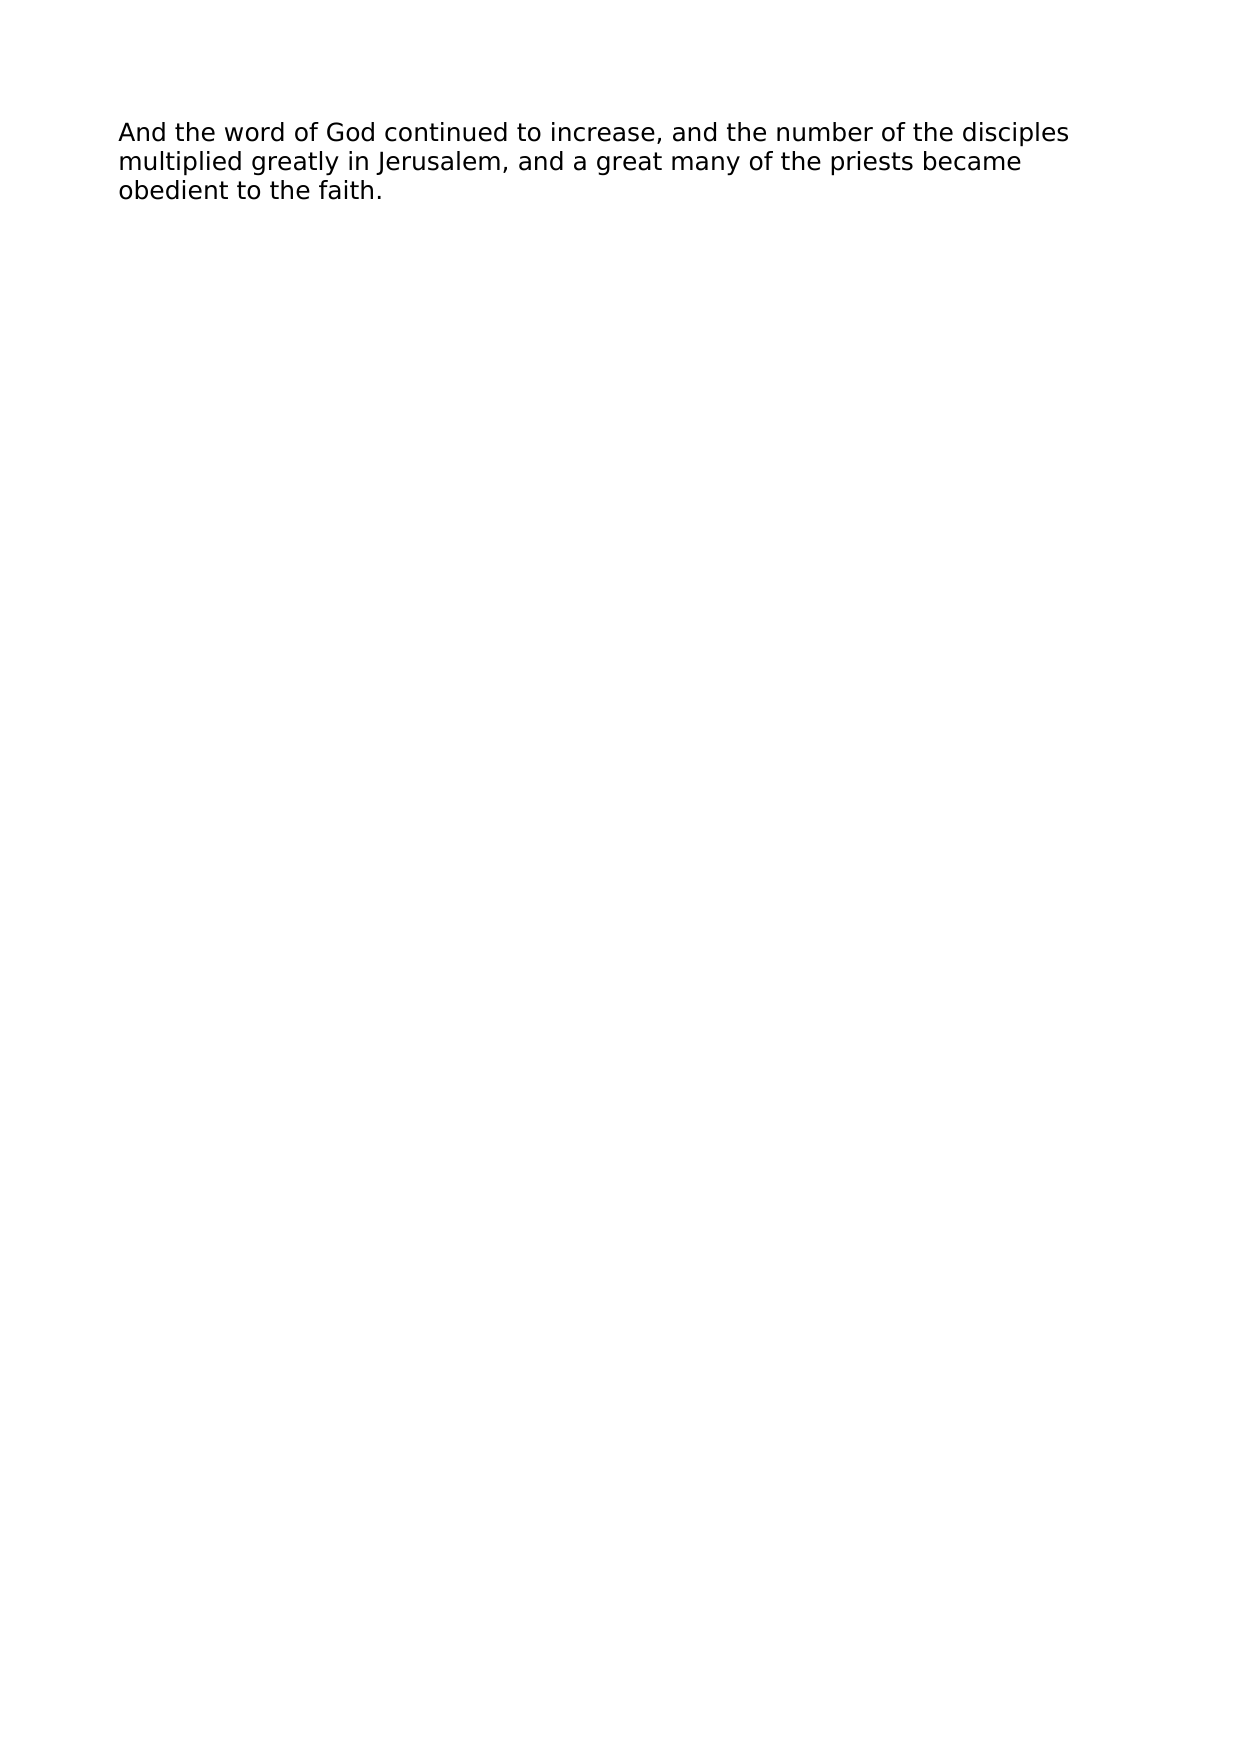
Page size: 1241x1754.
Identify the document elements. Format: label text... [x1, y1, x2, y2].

text And the word of God continued to increase, and the number of the disciples multiplied greatly in Jerusalem, and a great many of the priests became obedient to the faith. [118, 118, 1122, 206]
